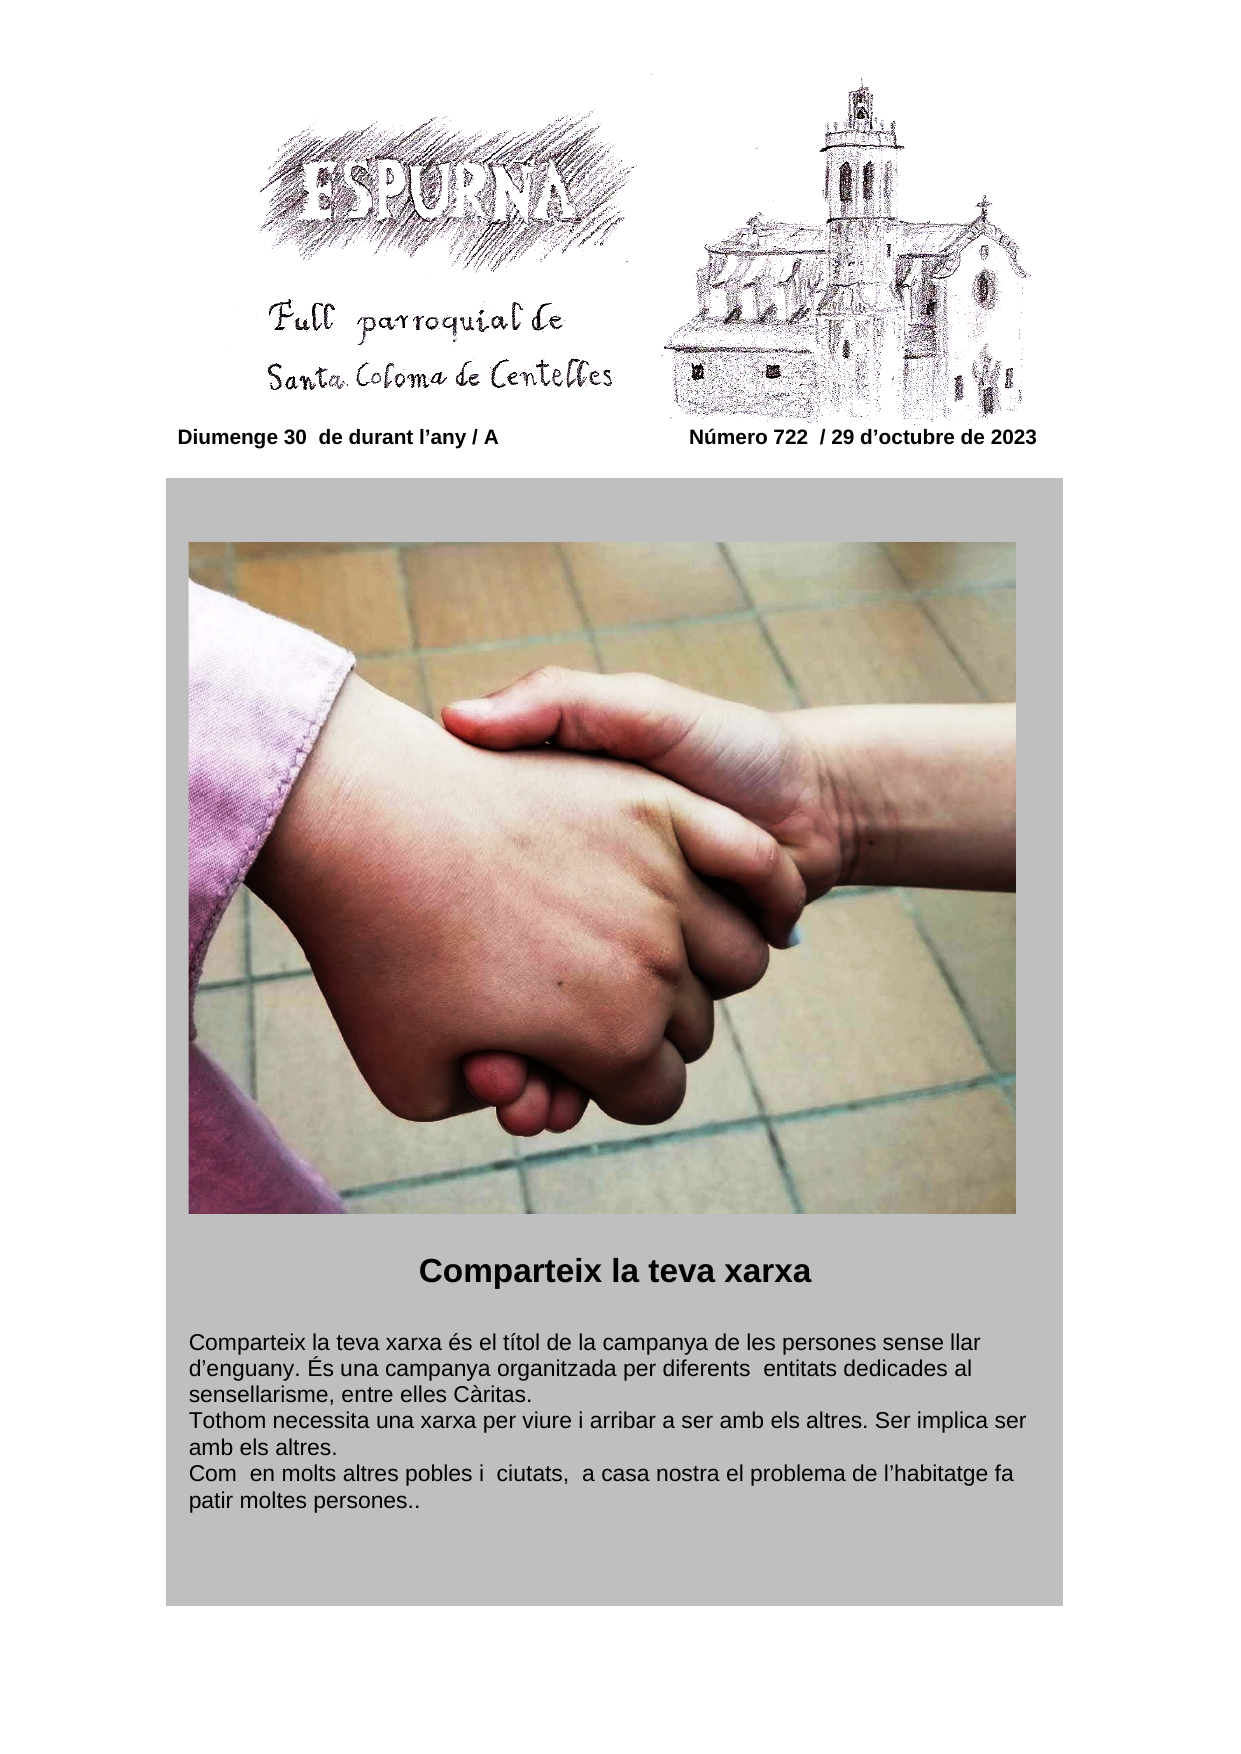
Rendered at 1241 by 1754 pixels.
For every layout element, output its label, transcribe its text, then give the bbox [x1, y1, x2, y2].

table_cell [1063, 1580, 1144, 1606]
table_header [166, 478, 1063, 1580]
table_cell [166, 1580, 1031, 1606]
table_header [1063, 478, 1144, 1580]
table_cell [1031, 1580, 1063, 1606]
picture [188, 542, 1016, 1214]
table_cell [1144, 1580, 1181, 1606]
table_header [1144, 478, 1181, 1580]
table_header Comparteix la teva xarxa Comparteix la teva xarxa és el títol de la campanya de les persones sense llar d’enguany. És una campanya organitzada per diferents entitats dedicades al sensellarisme, entre elles Càritas. Tothom necessita una xarxa per viure i arribar a ser amb els altres. Ser implica ser amb els altres. Com en molts altres pobles i ciutats, a casa nostra el problema de l’habitatge fa patir moltes persones.. [177, 504, 1053, 1513]
